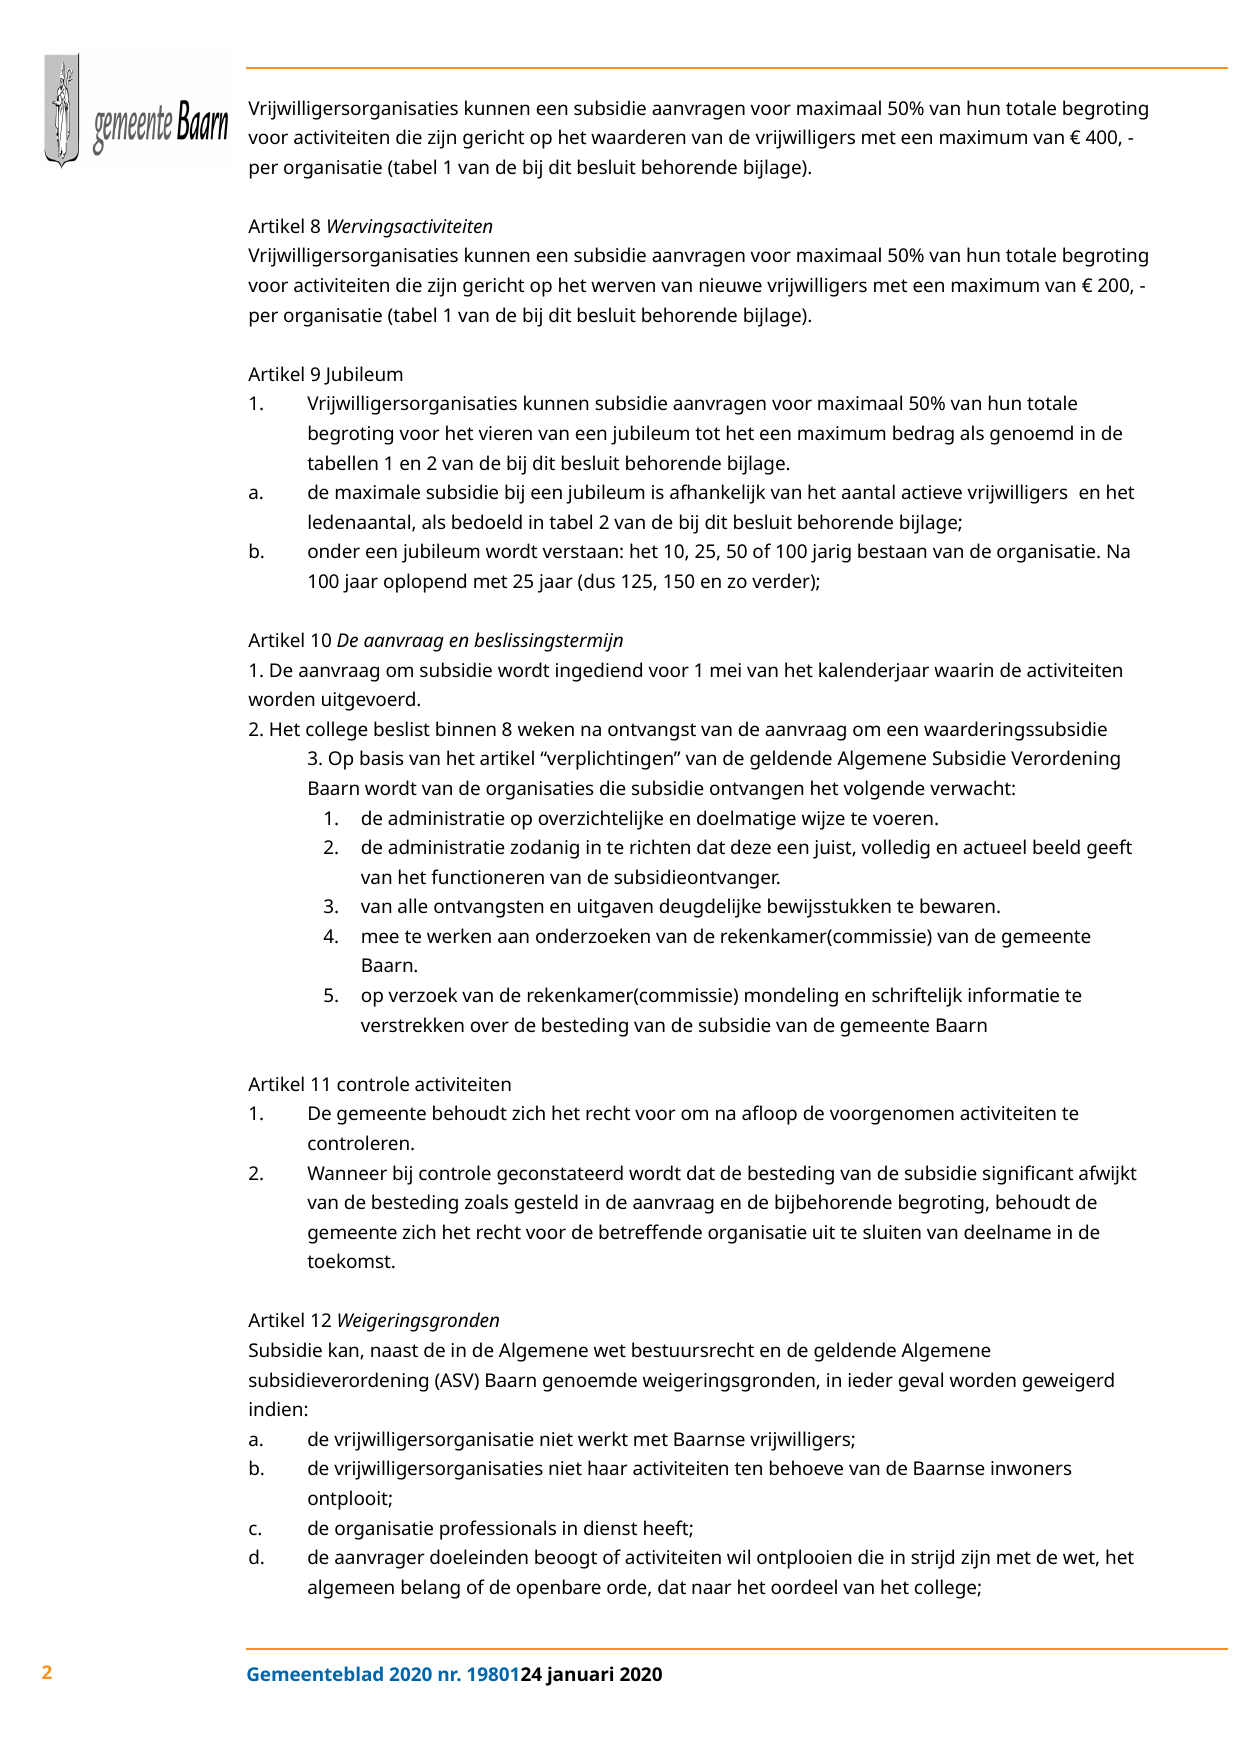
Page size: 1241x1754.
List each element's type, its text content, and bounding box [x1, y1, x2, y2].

list Wanneer bij controle geconstateerd wordt dat de besteding van de subsidie significant afwijkt van de besteding zoals gesteld in de aanvraag en de bijbehorende begroting, behoudt de gemeente zich het recht voor de betreffende organisatie uit te sluiten van deelname in de toekomst. [248, 1160, 1152, 1274]
list de maximale subsidie bij een jubileum is afhankelijk van het aantal actieve vrijwilligers en het ledenaantal, als bedoeld in tabel 2 van de bij dit besluit behorende bijlage; [248, 479, 1152, 535]
text 2. Het college beslist binnen 8 weken na ontvangst van de aanvraag om een waarderingssubsidie [248, 716, 1152, 742]
list de vrijwilligersorganisaties niet haar activiteiten ten behoeve van de Baarnse inwoners ontplooit; [248, 1456, 1152, 1511]
text Subsidie kan, naast de in de Algemene wet bestuursrecht en de geldende Algemene subsidieverordening (ASV) Baarn genoemde weigeringsgronden, in ieder geval worden geweigerd indien: [248, 1337, 1152, 1422]
list de organisatie professionals in dienst heeft; [248, 1515, 1152, 1541]
list de administratie op overzichtelijke en doelmatige wijze te voeren. [323, 805, 1152, 831]
list de aanvrager doeleinden beoogt of activiteiten wil ontplooien die in strijd zijn met de wet, het algemeen belang of de openbare orde, dat naar het oordeel van het college; [248, 1544, 1152, 1600]
text Artikel 12 Weigeringsgronden [248, 1308, 1152, 1333]
text Artikel 10 De aanvraag en beslissingstermijn [248, 627, 1152, 653]
list van alle ontvangsten en uitgaven deugdelijke bewijsstukken te bewaren. [323, 893, 1152, 919]
list de administratie zodanig in te richten dat deze een juist, volledig en actueel beeld geeft van het functioneren van de subsidieontvanger. [323, 834, 1152, 890]
text Artikel 11 controle activiteiten [248, 1071, 1152, 1097]
list 3. Op basis van het artikel “verplichtingen” van de geldende Algemene Subsidie Verordening Baarn wordt van de organisaties die subsidie ontvangen het volgende verwacht: [248, 746, 1152, 801]
list De gemeente behoudt zich het recht voor om na afloop de voorgenomen activiteiten te controleren. [248, 1101, 1152, 1156]
list de vrijwilligersorganisatie niet werkt met Baarnse vrijwilligers; [248, 1426, 1152, 1452]
list Vrijwilligersorganisaties kunnen subsidie aanvragen voor maximaal 50% van hun totale begroting voor het vieren van een jubileum tot het een maximum bedrag als genoemd in de tabellen 1 en 2 van de bij dit besluit behorende bijlage. [248, 391, 1152, 476]
picture [41, 47, 231, 172]
text Vrijwilligersorganisaties kunnen een subsidie aanvragen voor maximaal 50% van hun totale begroting voor activiteiten die zijn gericht op het waarderen van de vrijwilligers met een maximum van € 400, - per organisatie (tabel 1 van de bij dit besluit behorende bijlage). [248, 95, 1152, 180]
text Artikel 8 Wervingsactiviteiten [248, 213, 1152, 239]
text Vrijwilligersorganisaties kunnen een subsidie aanvragen voor maximaal 50% van hun totale begroting voor activiteiten die zijn gericht op het werven van nieuwe vrijwilligers met een maximum van € 200, - per organisatie (tabel 1 van de bij dit besluit behorende bijlage). [248, 243, 1152, 328]
text 1. De aanvraag om subsidie wordt ingediend voor 1 mei van het kalenderjaar waarin de activiteiten worden uitgevoerd. [248, 657, 1152, 712]
list onder een jubileum wordt verstaan: het 10, 25, 50 of 100 jarig bestaan van de organisatie. Na 100 jaar oplopend met 25 jaar (dus 125, 150 en zo verder); [248, 538, 1152, 594]
list mee te werken aan onderzoeken van de rekenkamer(commissie) van de gemeente Baarn. [323, 923, 1152, 978]
list op verzoek van de rekenkamer(commissie) mondeling en schriftelijk informatie te verstrekken over de besteding van de subsidie van de gemeente Baarn [323, 982, 1152, 1038]
text Artikel 9 Jubileum [248, 361, 1152, 387]
